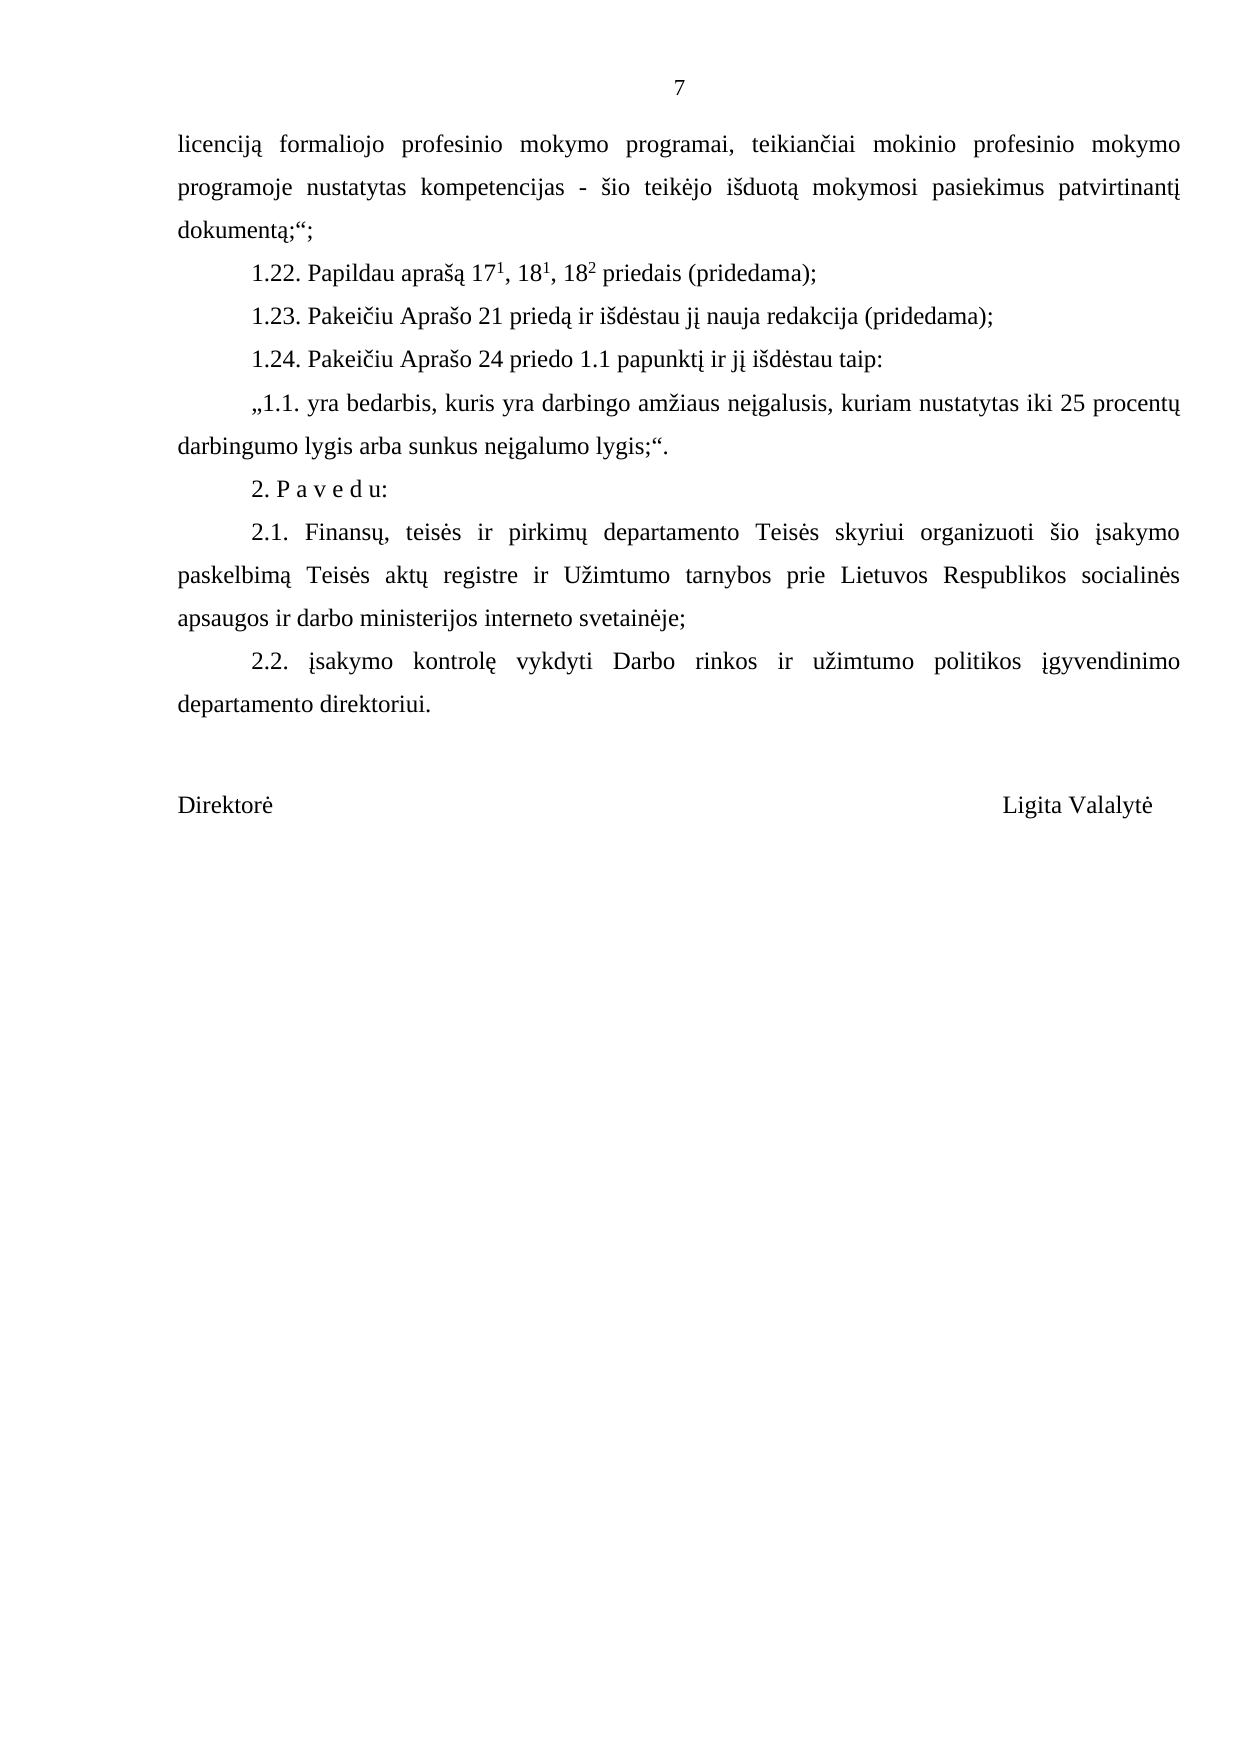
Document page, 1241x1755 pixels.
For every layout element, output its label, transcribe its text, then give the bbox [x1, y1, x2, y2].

text 2. P a v e d u: [177, 474, 1181, 503]
text 1.24. Pakeičiu Aprašo 24 priedo 1.1 papunktį ir jį išdėstau taip: [177, 344, 1181, 373]
text licenciją formaliojo profesinio mokymo programai, teikiančiai mokinio profesinio mokymo programoje nustatytas kompetencijas - šio teikėjo išduotą mokymosi pasiekimus patvirtinantį dokumentą;“; [177, 129, 1181, 244]
text 2.2. įsakymo kontrolę vykdyti Darbo rinkos ir užimtumo politikos įgyvendinimo departamento direktoriui. [177, 646, 1181, 718]
text Direktorė Ligita Valalytė [177, 790, 1181, 819]
text 2.1. Finansų, teisės ir pirkimų departamento Teisės skyriui organizuoti šio įsakymo paskelbimą Teisės aktų registre ir Užimtumo tarnybos prie Lietuvos Respublikos socialinės apsaugos ir darbo ministerijos interneto svetainėje; [177, 517, 1181, 632]
text 1.23. Pakeičiu Aprašo 21 priedą ir išdėstau jį nauja redakcija (pridedama); [177, 301, 1181, 330]
text „1.1. yra bedarbis, kuris yra darbingo amžiaus neįgalusis, kuriam nustatytas iki 25 procentų darbingumo lygis arba sunkus neįgalumo lygis;“. [177, 388, 1181, 459]
text 1.22. Papildau aprašą 171, 181, 182 priedais (pridedama); [177, 258, 1181, 287]
